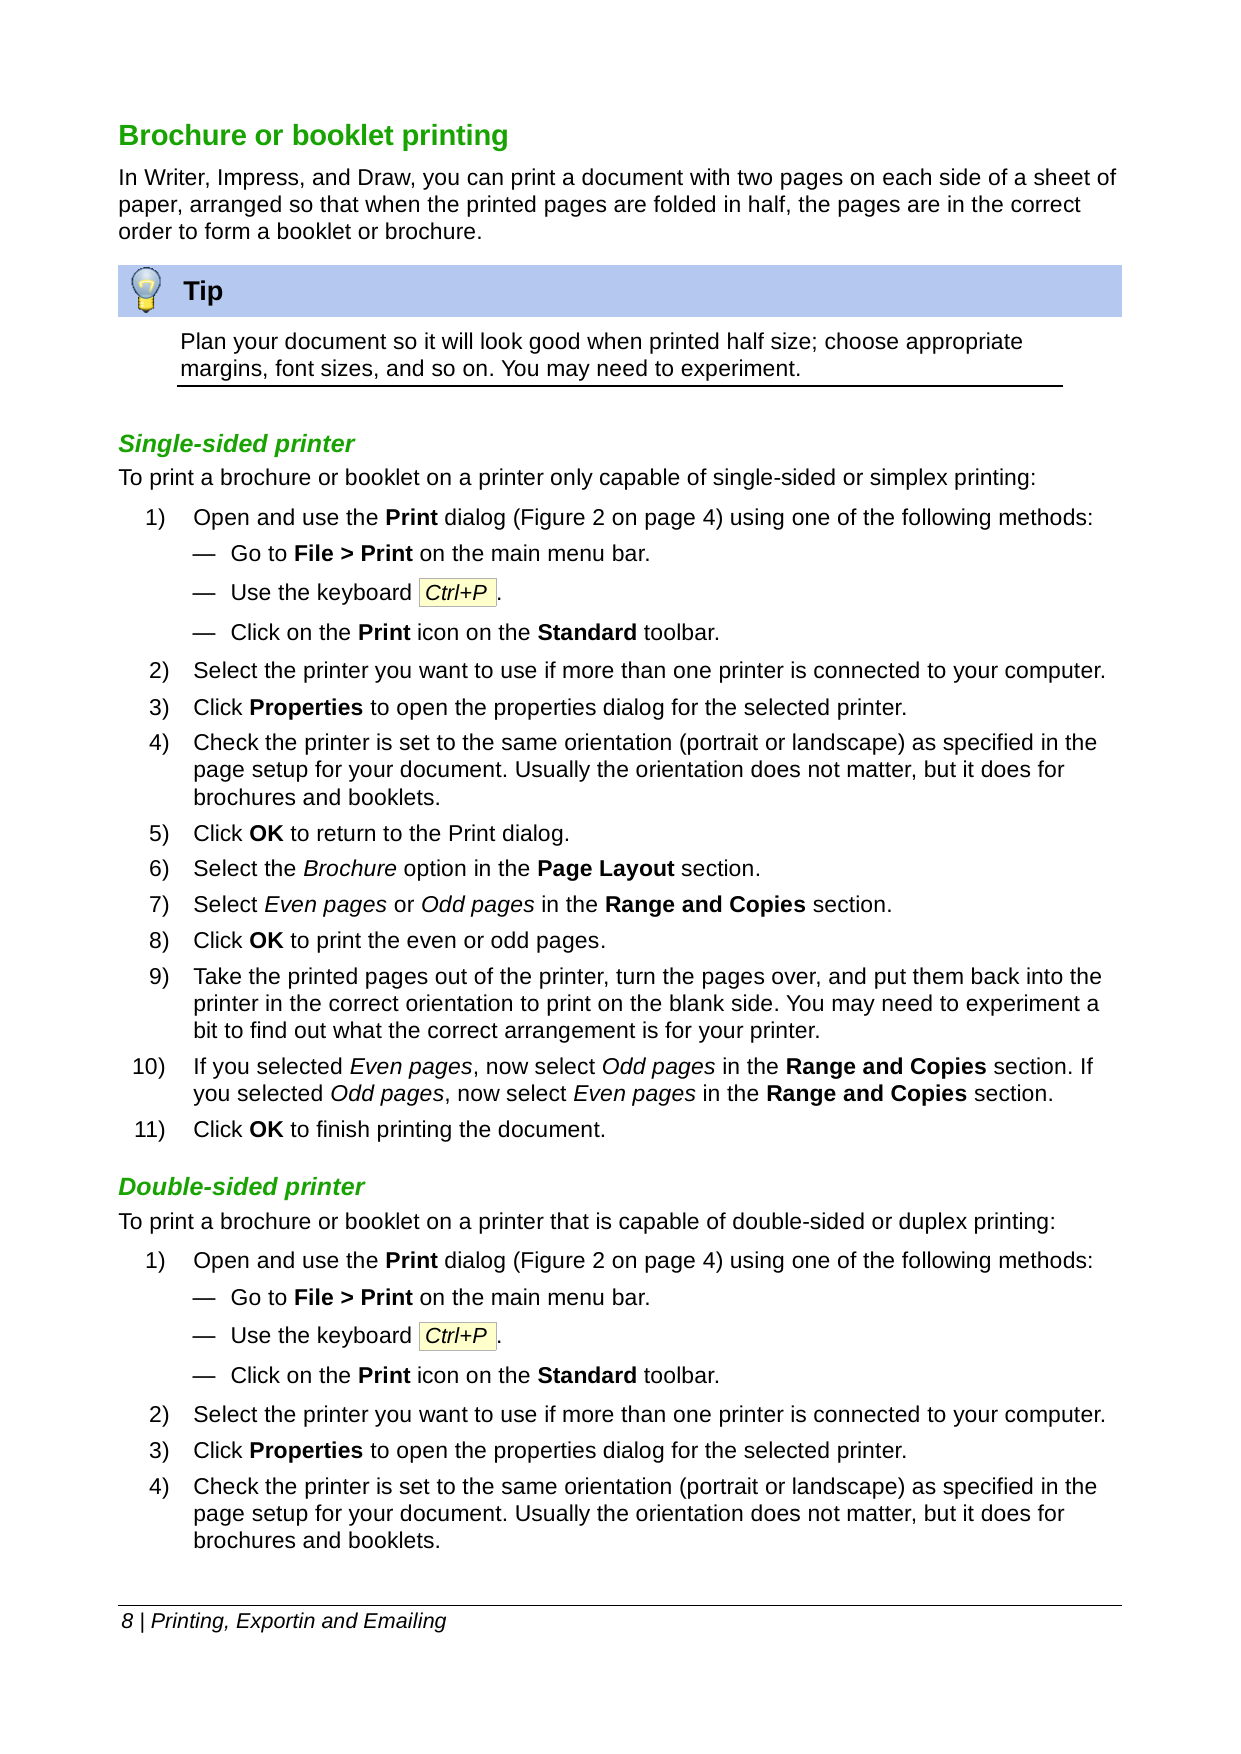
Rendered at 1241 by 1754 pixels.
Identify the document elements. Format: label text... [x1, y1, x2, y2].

list Click on the Print icon on the Standard toolbar. [192, 618, 1122, 645]
list Check the printer is set to the same orientation (portrait or landscape) as specified in the page setup for your document. Usually the orientation does not matter, but it does for brochures and booklets. [169, 1473, 1122, 1554]
list Open and use the Print dialog (Figure 2 on page 4) using one of the following methods: [165, 1247, 1122, 1274]
list Use the keyboard Ctrl+P. [497, 578, 1122, 606]
list Select Even pages or Odd pages in the Range and Copies section. [169, 891, 1122, 918]
list Click OK to print the even or odd pages. [169, 927, 1122, 954]
list Take the printed pages out of the printer, turn the pages over, and put them back into the printer in the correct orientation to print on the blank side. You may need to experiment a bit to find out what the correct arrangement is for your printer. [169, 963, 1122, 1044]
list Select the printer you want to use if more than one printer is connected to your computer. [169, 657, 1122, 684]
list Check the printer is set to the same orientation (portrait or landscape) as specified in the page setup for your document. Usually the orientation does not matter, but it does for brochures and booklets. [169, 729, 1122, 810]
text In Writer, Impress, and Draw, you can print a document with two pages on each side of a sheet of paper, arranged so that when the printed pages are folded in half, the pages are in the correct order to form a booklet or brochure. [118, 163, 1122, 245]
list Click OK to finish printing the document. [165, 1116, 1122, 1143]
list Open and use the Print dialog (Figure 2 on page 4) using one of the following methods: [165, 503, 1122, 530]
list Click OK to return to the Print dialog. [169, 819, 1122, 846]
list Use the keyboard Ctrl+P. [192, 578, 419, 606]
list Use the keyboard Ctrl+P. [497, 1322, 1122, 1350]
picture [119, 265, 170, 316]
subtitle Double-sided printer [118, 1172, 1122, 1201]
list Click Properties to open the properties dialog for the selected printer. [169, 1437, 1122, 1464]
subtitle Brochure or booklet printing [118, 118, 1122, 152]
text To print a brochure or booklet on a printer that is capable of double-sided or duplex printing: [118, 1207, 1122, 1234]
text Plan your document so it will look good when printed half size; choose appropriate margins, font sizes, and so on. You may need to experiment. [177, 324, 1063, 385]
list Click Properties to open the properties dialog for the selected printer. [169, 693, 1122, 720]
list Go to File > Print on the main menu bar. [192, 539, 1122, 566]
list Select the Brochure option in the Page Layout section. [169, 855, 1122, 882]
list Use the keyboard Ctrl+P. [192, 1322, 419, 1350]
subtitle Tip [118, 265, 1122, 317]
list Click on the Print icon on the Standard toolbar. [192, 1362, 1122, 1389]
text To print a brochure or booklet on a printer only capable of single-sided or simplex printing: [118, 463, 1122, 491]
list Go to File > Print on the main menu bar. [192, 1283, 1122, 1310]
list Select the printer you want to use if more than one printer is connected to your computer. [169, 1401, 1122, 1428]
list If you selected Even pages, now select Odd pages in the Range and Copies section. If you selected Odd pages, now select Even pages in the Range and Copies section. [165, 1053, 1122, 1107]
subtitle Single-sided printer [118, 428, 1122, 457]
